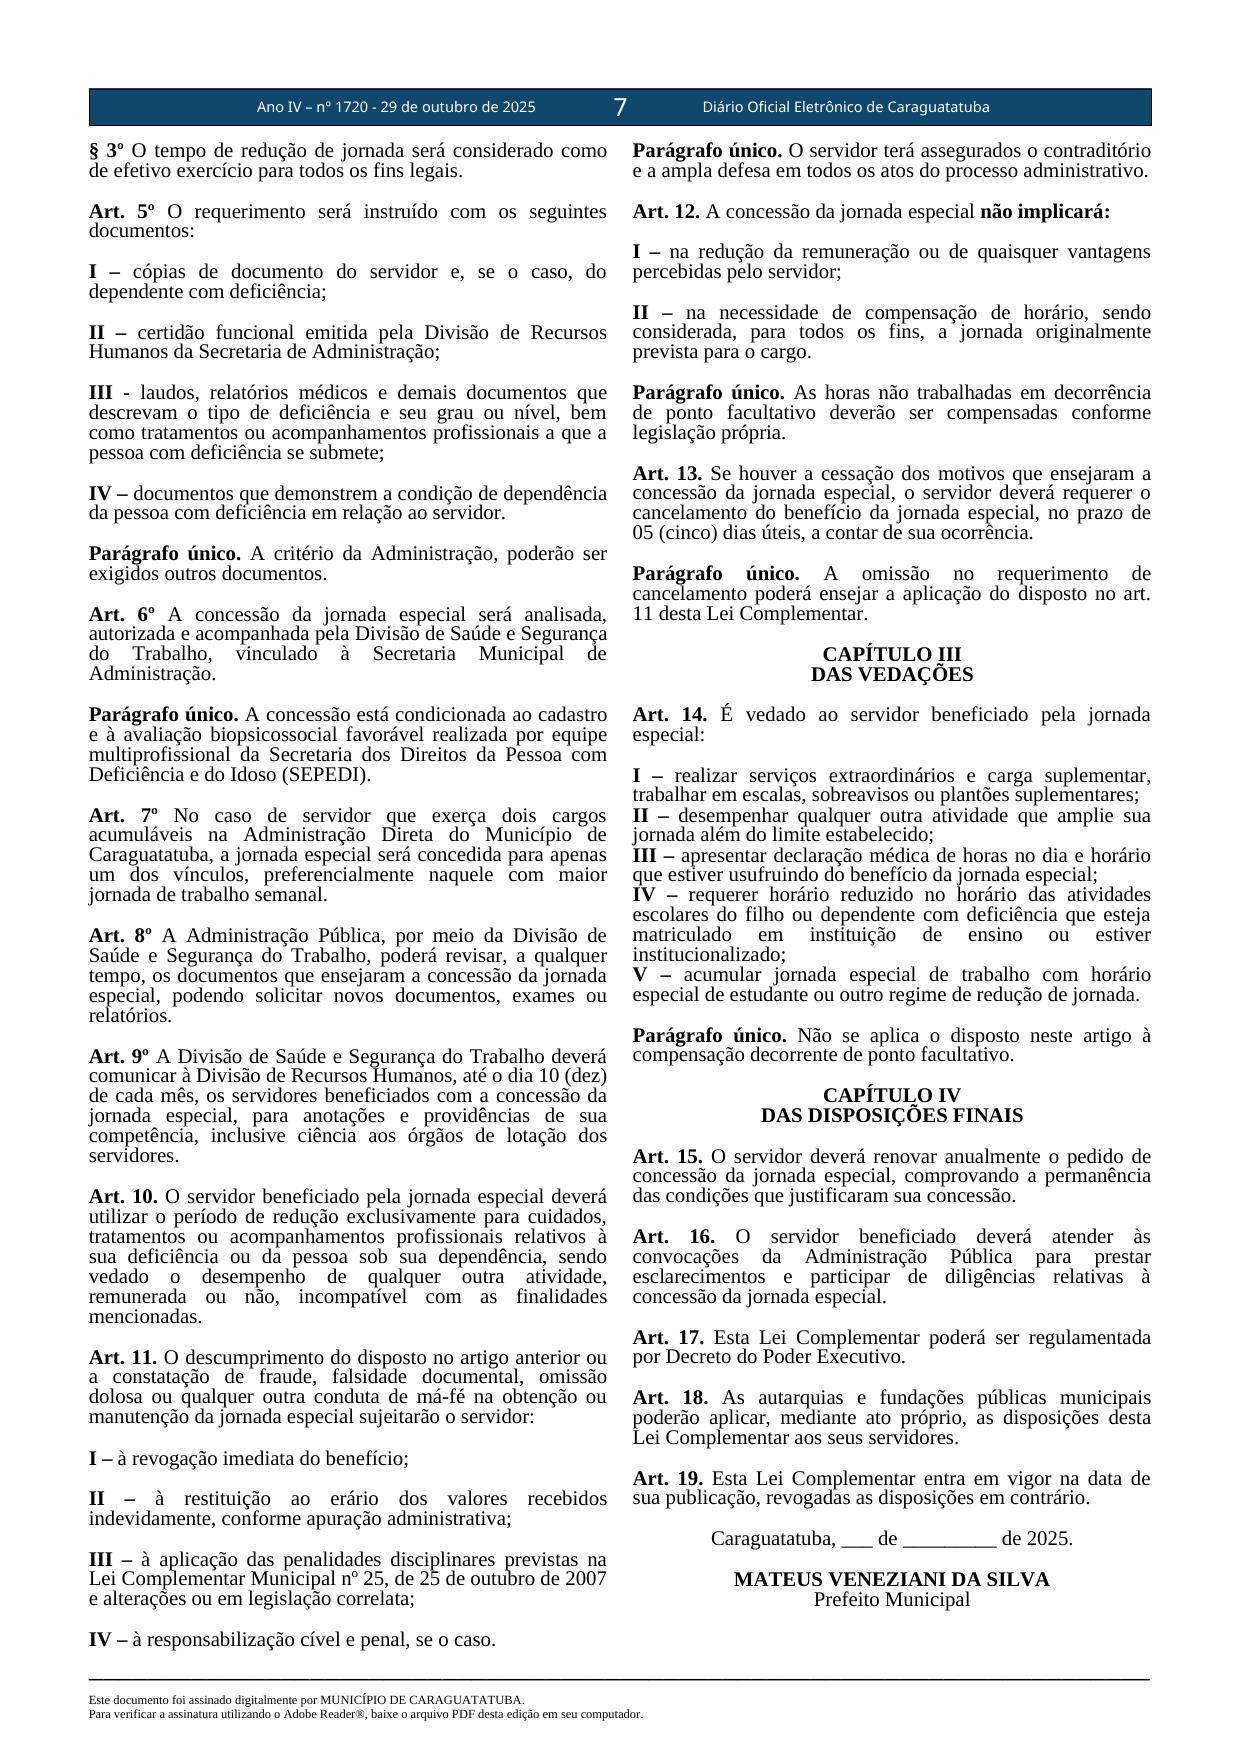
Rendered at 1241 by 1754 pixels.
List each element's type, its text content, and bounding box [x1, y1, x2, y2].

text II – desempenhar qualquer outra atividade que amplie sua jornada além do limite estabelecido; [632, 806, 1152, 846]
text Parágrafo único. As horas não trabalhadas em decorrência de ponto facultativo deverão ser compensadas conforme legislação própria. [632, 384, 1152, 444]
text I – cópias de documento do servidor e, se o caso, do dependente com deficiência; [88, 263, 608, 303]
text Parágrafo único. A concessão está condicionada ao cadastro e à avaliação biopsicossocial favorável realizada por equipe multiprofissional da Secretaria dos Direitos da Pessoa com Deficiência e do Idoso (SEPEDI). [88, 706, 608, 786]
text DAS DISPOSIÇÕES FINAIS [632, 1107, 1152, 1127]
text III – à aplicação das penalidades disciplinares previstas na Lei Complementar Municipal nº 25, de 25 de outubro de 2007 e alterações ou em legislação correlata; [88, 1550, 608, 1610]
text CAPÍTULO III [632, 645, 1152, 665]
text Art. 5º O requerimento será instruído com os seguintes documentos: [88, 202, 608, 242]
text Art. 17. Esta Lei Complementar poderá ser regulamentada por Decreto do Poder Executivo. [632, 1328, 1152, 1368]
text Parágrafo único. A omissão no requerimento de cancelamento poderá ensejar a aplicação do disposto no art. 11 desta Lei Complementar. [632, 565, 1152, 625]
text Art. 6º A concessão da jornada especial será analisada, autorizada e acompanhada pela Divisão de Saúde e Segurança do Trabalho, vinculado à Secretaria Municipal de Administração. [88, 605, 608, 685]
text I – à revogação imediata do benefício; [88, 1449, 608, 1469]
text I – realizar serviços extraordinários e carga suplementar, trabalhar em escalas, sobreavisos ou plantões suplementares; [632, 766, 1152, 806]
text II – na necessidade de compensação de horário, sendo considerada, para todos os fins, a jornada originalmente prevista para o cargo. [632, 303, 1152, 363]
text Parágrafo único. O servidor terá assegurados o contraditório e a ampla defesa em todos os atos do processo administrativo. [632, 142, 1152, 182]
text II – certidão funcional emitida pela Divisão de Recursos Humanos da Secretaria de Administração; [88, 323, 608, 363]
text Art. 11. O descumprimento do disposto no artigo anterior ou a constatação de fraude, falsidade documental, omissão dolosa ou qualquer outra conduta de má-fé na obtenção ou manutenção da jornada especial sujeitarão o servidor: [88, 1348, 608, 1428]
text Art. 12. A concessão da jornada especial não implicará: [632, 202, 1152, 222]
text Art. 7º No caso de servidor que exerça dois cargos acumuláveis na Administração Direta do Município de Caraguatatuba, a jornada especial será concedida para apenas um dos vínculos, preferencialmente naquele com maior jornada de trabalho semanal. [88, 806, 608, 906]
text Art. 15. O servidor deverá renovar anualmente o pedido de concessão da jornada especial, comprovando a permanência das condições que justificaram sua concessão. [632, 1147, 1152, 1207]
text III – apresentar declaração médica de horas no dia e horário que estiver usufruindo do benefício da jornada especial; [632, 846, 1152, 886]
text IV – à responsabilização cível e penal, se o caso. [88, 1631, 608, 1651]
text DAS VEDAÇÕES [632, 665, 1152, 685]
text Parágrafo único. Não se aplica o disposto neste artigo à compensação decorrente de ponto facultativo. [632, 1026, 1152, 1066]
text Art. 14. É vedado ao servidor beneficiado pela jornada especial: [632, 706, 1152, 746]
text Caraguatatuba, ___ de _________ de 2025. [632, 1530, 1152, 1550]
text Art. 9º A Divisão de Saúde e Segurança do Trabalho deverá comunicar à Divisão de Recursos Humanos, até o dia 10 (dez) de cada mês, os servidores beneficiados com a concessão da jornada especial, para anotações e providências de sua competência, inclusive ciência aos órgãos de lotação dos servidores. [88, 1047, 608, 1167]
text Art. 18. As autarquias e fundações públicas municipais poderão aplicar, mediante ato próprio, as disposições desta Lei Complementar aos seus servidores. [632, 1389, 1152, 1449]
text Art. 13. Se houver a cessação dos motivos que ensejaram a concessão da jornada especial, o servidor deverá requerer o cancelamento do benefício da jornada especial, no prazo de 05 (cinco) dias úteis, a contar de sua ocorrência. [632, 464, 1152, 544]
text II – à restituição ao erário dos valores recebidos indevidamente, conforme apuração administrativa; [88, 1489, 608, 1529]
text Art. 19. Esta Lei Complementar entra em vigor na data de sua publicação, revogadas as disposições em contrário. [632, 1469, 1152, 1509]
text MATEUS VENEZIANI DA SILVA [632, 1571, 1152, 1590]
text § 3º O tempo de redução de jornada será considerado como de efetivo exercício para todos os fins legais. [88, 142, 608, 182]
text Art. 16. O servidor beneficiado deverá atender às convocações da Administração Pública para prestar esclarecimentos e participar de diligências relativas à concessão da jornada especial. [632, 1228, 1152, 1308]
text III - laudos, relatórios médicos e demais documentos que descrevam o tipo de deficiência e seu grau ou nível, bem como tratamentos ou acompanhamentos profissionais a que a pessoa com deficiência se submete; [88, 384, 608, 464]
text V – acumular jornada especial de trabalho com horário especial de estudante ou outro regime de redução de jornada. [632, 966, 1152, 1006]
text CAPÍTULO IV [632, 1087, 1152, 1107]
text Parágrafo único. A critério da Administração, poderão ser exigidos outros documentos. [88, 545, 608, 585]
text Prefeito Municipal [632, 1590, 1152, 1610]
text I – na redução da remuneração ou de quaisquer vantagens percebidas pelo servidor; [632, 243, 1152, 283]
text Art. 8º A Administração Pública, por meio da Divisão de Saúde e Segurança do Trabalho, poderá revisar, a qualquer tempo, os documentos que ensejaram a concessão da jornada especial, podendo solicitar novos documentos, exames ou relatórios. [88, 927, 608, 1027]
text IV – documentos que demonstrem a condição de dependência da pessoa com deficiência em relação ao servidor. [88, 484, 608, 524]
text Art. 10. O servidor beneficiado pela jornada especial deverá utilizar o período de redução exclusivamente para cuidados, tratamentos ou acompanhamentos profissionais relativos à sua deficiência ou da pessoa sob sua dependência, sendo vedado o desempenho de qualquer outra atividade, remunerada ou não, incompatível com as finalidades mencionadas. [88, 1188, 608, 1328]
text IV – requerer horário reduzido no horário das atividades escolares do filho ou dependente com deficiência que esteja matriculado em instituição de ensino ou estiver institucionalizado; [632, 886, 1152, 966]
